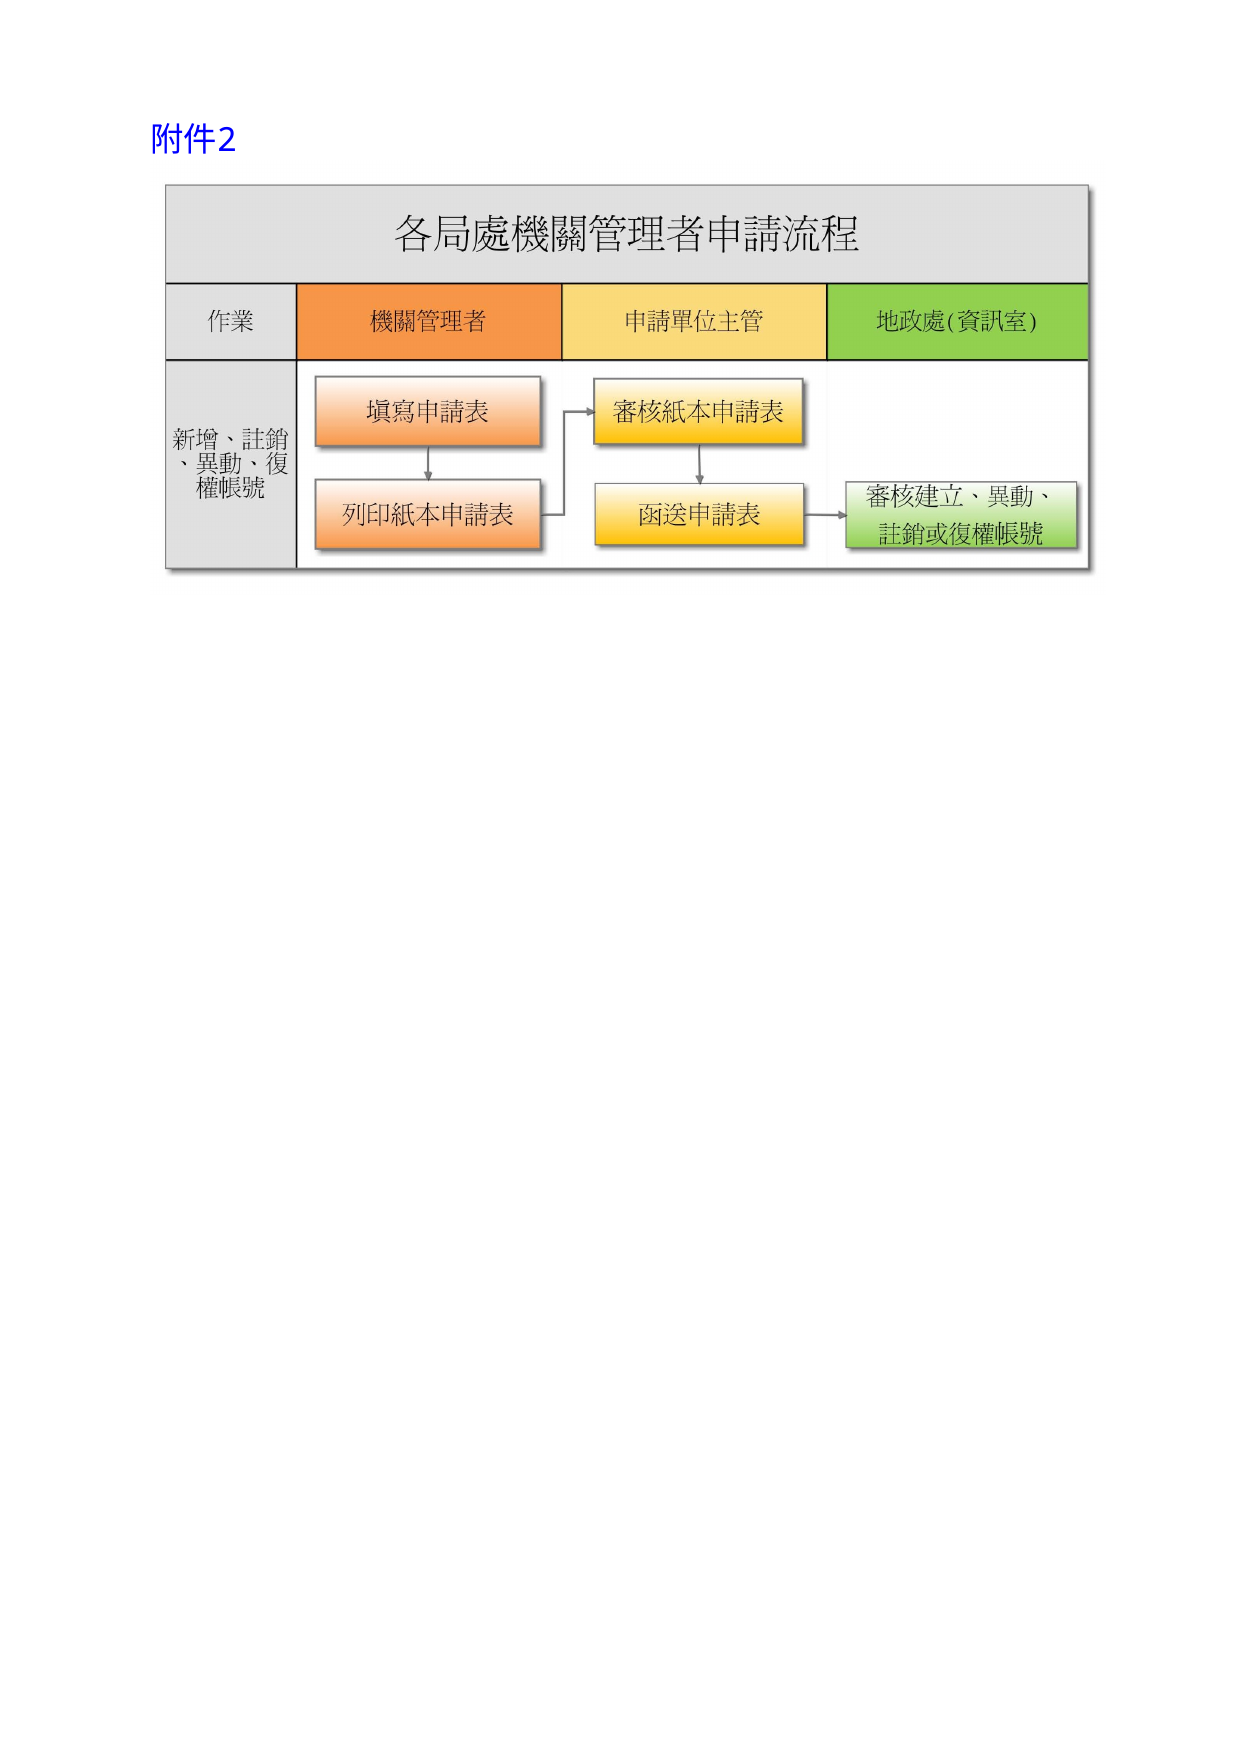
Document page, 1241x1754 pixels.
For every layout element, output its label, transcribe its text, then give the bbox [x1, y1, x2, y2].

text 附件2 [150, 112, 1106, 160]
picture [150, 160, 1107, 595]
